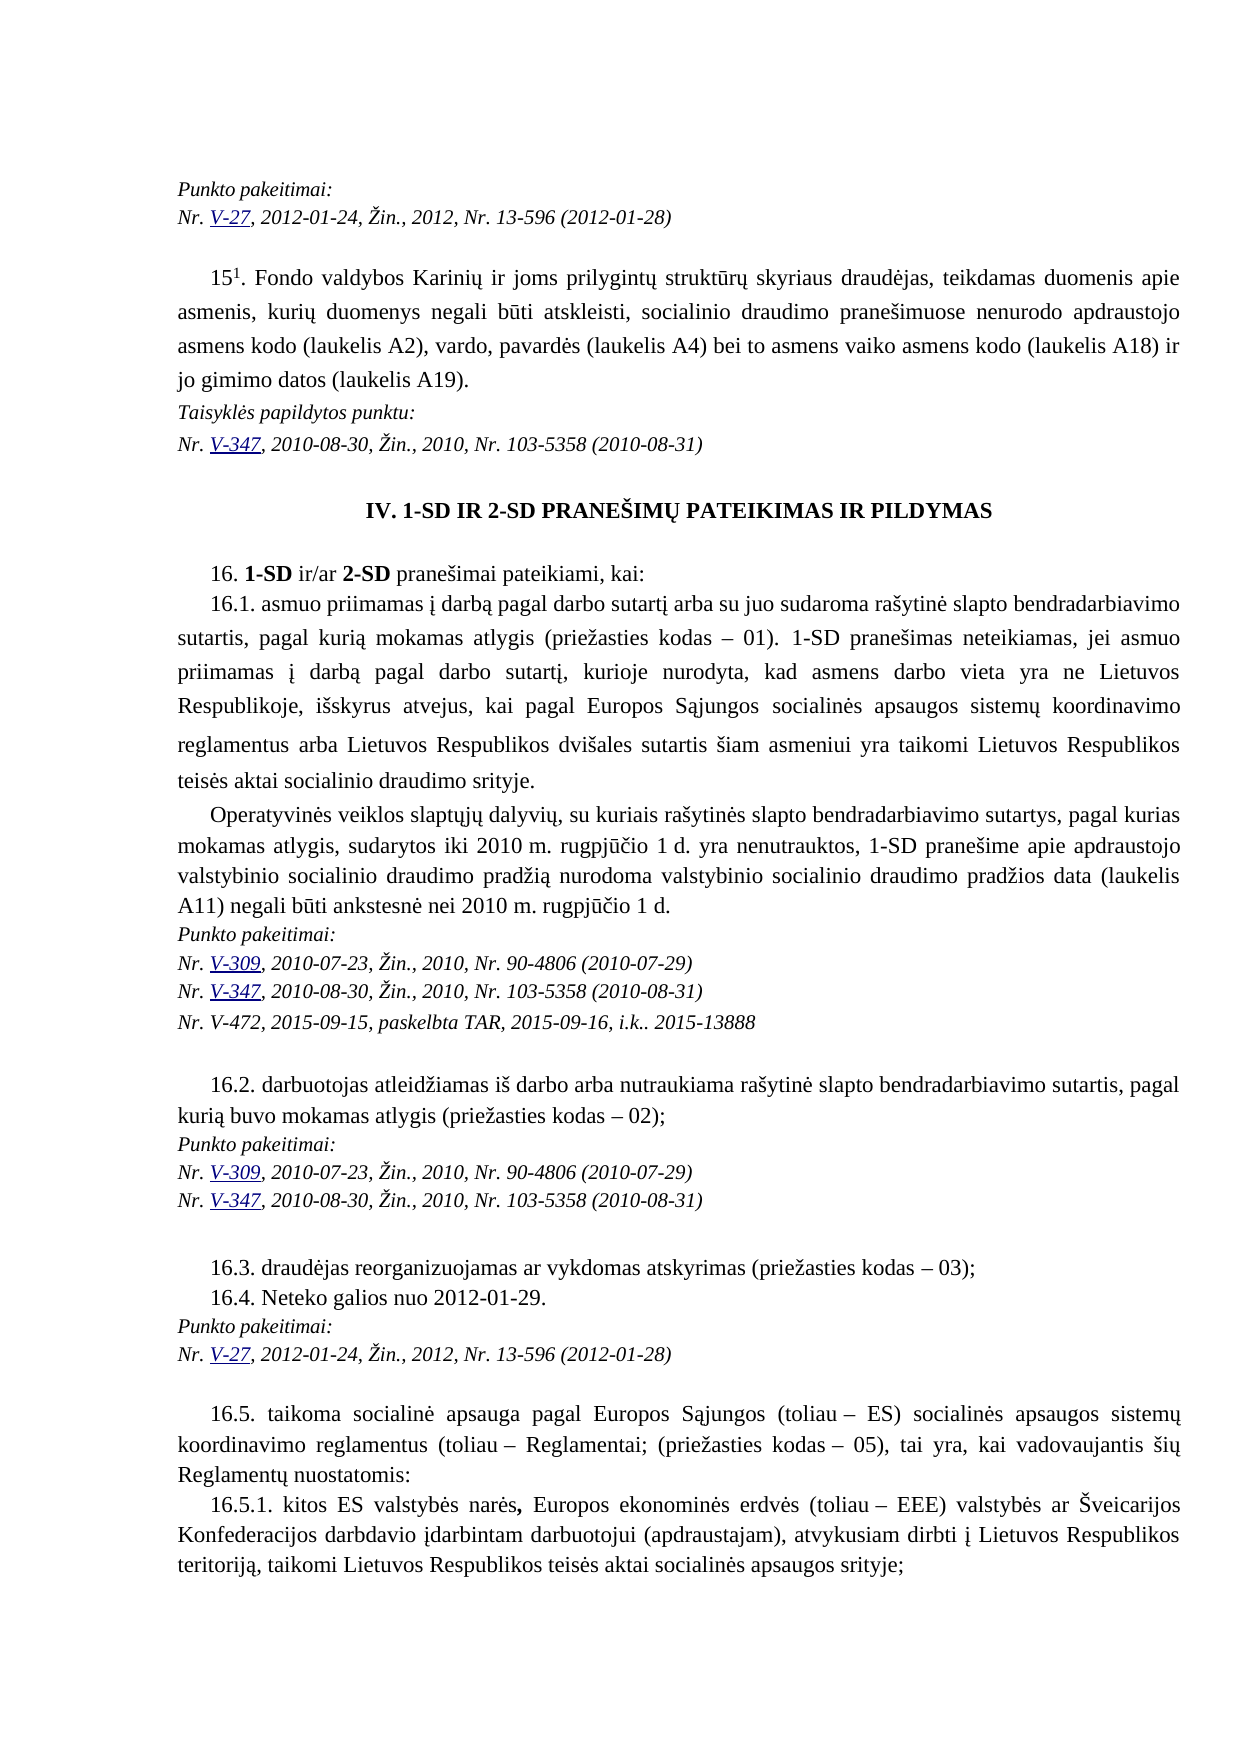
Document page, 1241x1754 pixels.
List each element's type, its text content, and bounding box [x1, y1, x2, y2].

text Nr. V-472, 2015-09-15, paskelbta TAR, 2015-09-16, i.k.. 2015-13888 [177, 1010, 1181, 1034]
text 16.3. draudėjas reorganizuojamas ar vykdomas atskyrimas (priežasties kodas – 03); [177, 1254, 1181, 1280]
text 16.5.1. kitos ES valstybės narės, Europos ekonominės erdvės (toliau – EEE) valstybės ar Šveicarijos Konfederacijos darbdavio įdarbintam darbuotojui (apdraustajam), atvykusiam dirbti į Lietuvos Respublikos teritoriją, taikomi Lietuvos Respublikos teisės aktai socialinės apsaugos srityje; [177, 1491, 1181, 1578]
text Punkto pakeitimai: [177, 1314, 1181, 1338]
text Nr. V-27, 2012-01-24, Žin., 2012, Nr. 13-596 (2012-01-28) [177, 205, 1181, 229]
text 151. Fondo valdybos Karinių ir joms prilygintų struktūrų skyriaus draudėjas, teikdamas duomenis apie asmenis, kurių duomenys negali būti atskleisti, socialinio draudimo pranešimuose nenurodo apdraustojo asmens kodo (laukelis A2), vardo, pavardės (laukelis A4) bei to asmens vaiko asmens kodo (laukelis A18) ir jo gimimo datos (laukelis A19). [177, 264, 1181, 392]
text Operatyvinės veiklos slaptųjų dalyvių, su kuriais rašytinės slapto bendradarbiavimo sutartys, pagal kurias mokamas atlygis, sudarytos iki 2010 m. rugpjūčio 1 d. yra nenutrauktos, 1-SD pranešime apie apdraustojo valstybinio socialinio draudimo pradžią nurodoma valstybinio socialinio draudimo pradžios data (laukelis A11) negali būti ankstesnė nei 2010 m. rugpjūčio 1 d. [177, 801, 1181, 918]
text 16.4. Neteko galios nuo 2012-01-29. [177, 1284, 1181, 1310]
text Punkto pakeitimai: [177, 1132, 1181, 1156]
text IV. 1-SD IR 2-SD PRANEŠIMŲ PATEIKIMAS IR PILDYMAS [177, 497, 1181, 523]
text Nr. V-309, 2010-07-23, Žin., 2010, Nr. 90-4806 (2010-07-29) [177, 1160, 1181, 1184]
text 16.5. taikoma socialinė apsauga pagal Europos Sąjungos (toliau – ES) socialinės apsaugos sistemų koordinavimo reglamentus (toliau – Reglamentai; (priežasties kodas – 05), tai yra, kai vadovaujantis šių Reglamentų nuostatomis: [177, 1401, 1181, 1487]
text 16.2. darbuotojas atleidžiamas iš darbo arba nutraukiama rašytinė slapto bendradarbiavimo sutartis, pagal kurią buvo mokamas atlygis (priežasties kodas – 02); [177, 1072, 1181, 1128]
text 16.1. asmuo priimamas į darbą pagal darbo sutartį arba su juo sudaroma rašytinė slapto bendradarbiavimo sutartis, pagal kurią mokamas atlygis (priežasties kodas – 01). 1-SD pranešimas neteikiamas, jei asmuo priimamas į darbą pagal darbo sutartį, kurioje nurodyta, kad asmens darbo vieta yra ne Lietuvos Respublikoje, išskyrus atvejus, kai pagal Europos Sąjungos socialinės apsaugos sistemų koordinavimo reglamentus arba Lietuvos Respublikos dvišales sutartis šiam asmeniui yra taikomi Lietuvos Respublikos teisės aktai socialinio draudimo srityje. [177, 590, 1181, 794]
text 16. 1-SD ir/ar 2-SD pranešimai pateikiami, kai: [177, 560, 1181, 586]
text Nr. V-309, 2010-07-23, Žin., 2010, Nr. 90-4806 (2010-07-29) [177, 950, 1181, 974]
text Punkto pakeitimai: [177, 922, 1181, 946]
text Nr. V-347, 2010-08-30, Žin., 2010, Nr. 103-5358 (2010-08-31) [177, 978, 1181, 1003]
text Nr. V-347, 2010-08-30, Žin., 2010, Nr. 103-5358 (2010-08-31) [177, 432, 1181, 456]
text Nr. V-27, 2012-01-24, Žin., 2012, Nr. 13-596 (2012-01-28) [177, 1342, 1181, 1366]
text Taisyklės papildytos punktu: [177, 400, 1181, 424]
text Nr. V-347, 2010-08-30, Žin., 2010, Nr. 103-5358 (2010-08-31) [177, 1188, 1181, 1212]
text Punkto pakeitimai: [177, 177, 1181, 201]
